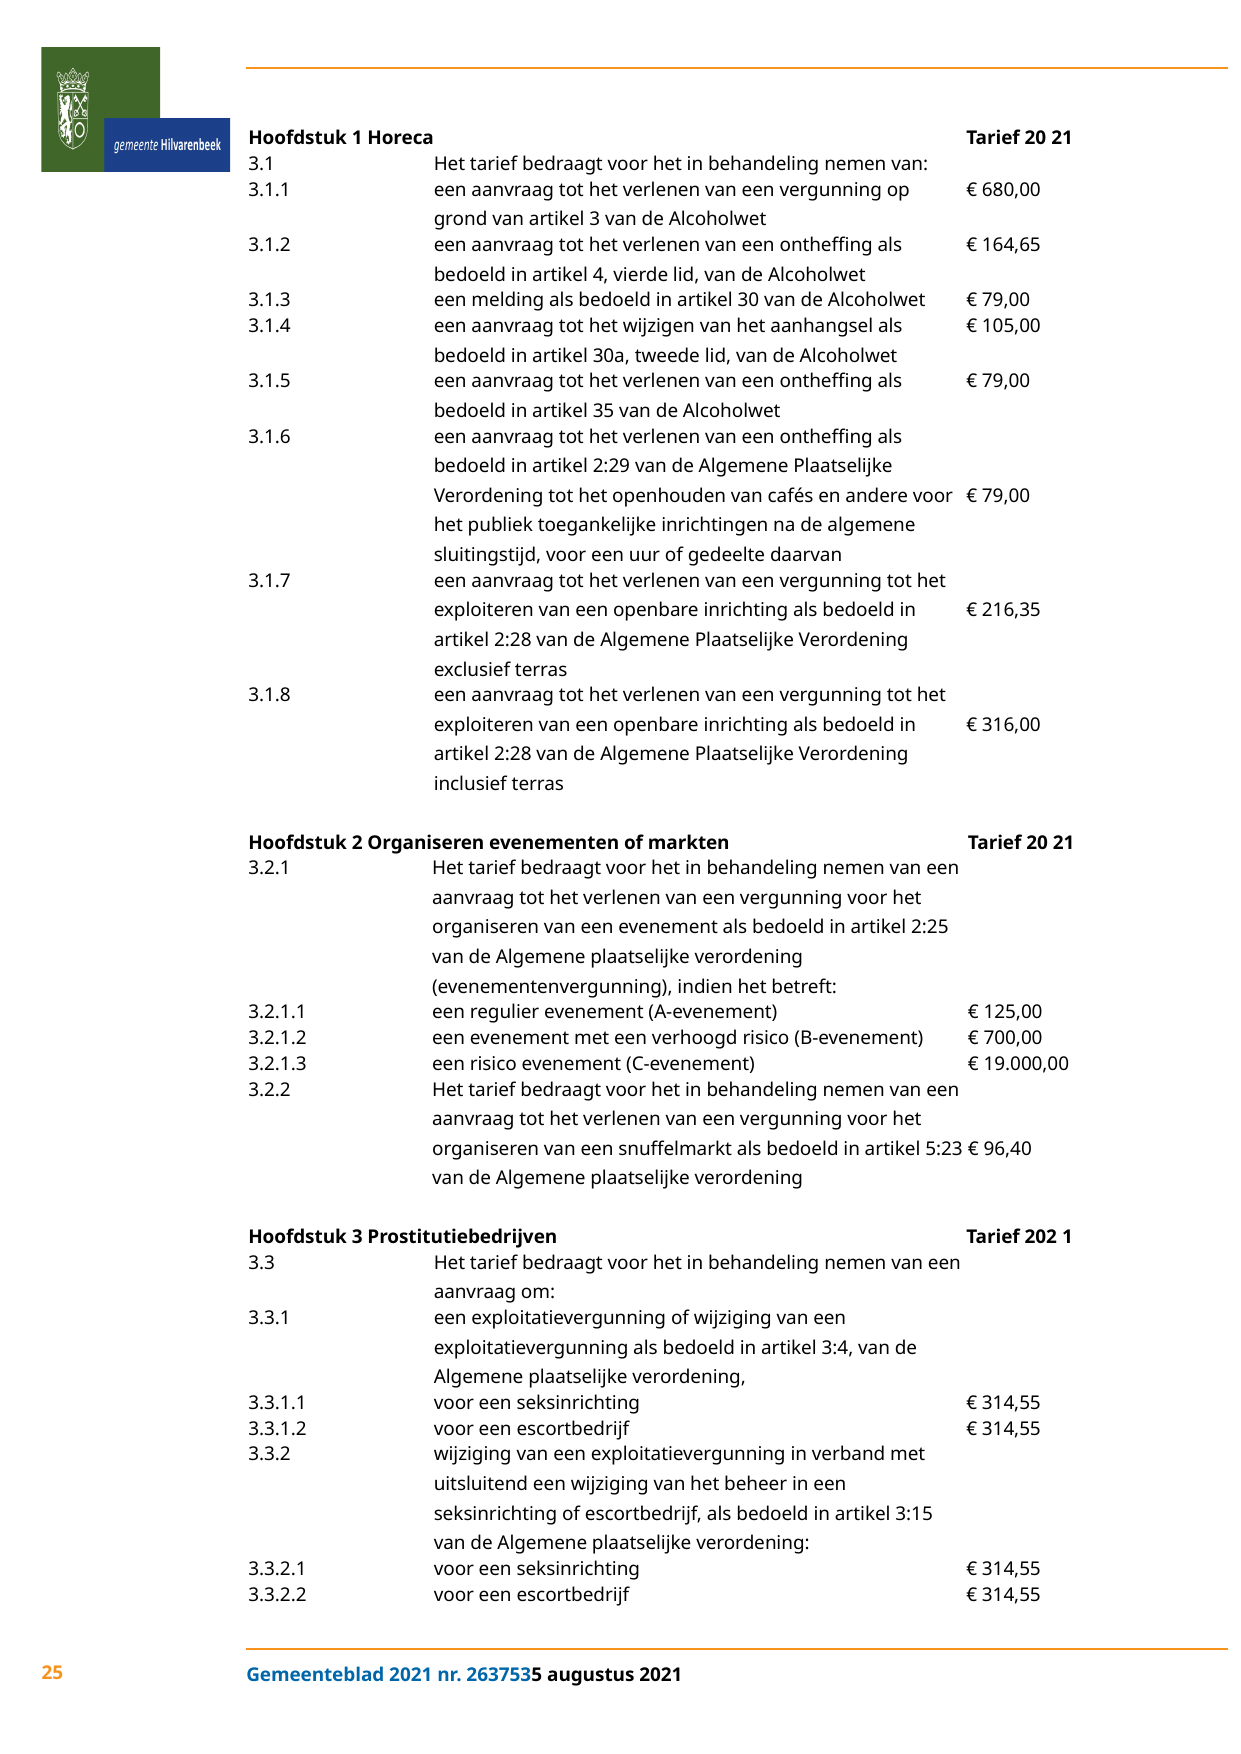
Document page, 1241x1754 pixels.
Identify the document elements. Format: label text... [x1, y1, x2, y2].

table_cell 3.1.1 [248, 176, 433, 231]
table_cell € 314,55 [966, 1555, 1152, 1581]
table_cell 3.1.2 [248, 231, 433, 287]
table_cell [968, 855, 1152, 999]
table_cell € 314,55 [966, 1581, 1152, 1607]
table_cell wijziging van een exploitatievergunning in verband met uitsluitend een wijziging van het beheer in een seksinrichting of escortbedrijf, als bedoeld in artikel 3:15 van de Algemene plaatselijke verordening: [434, 1441, 966, 1555]
table_cell Het tarief bedraagt voor het in behandeling nemen van een aanvraag om: [434, 1249, 966, 1304]
table_cell € 700,00 [968, 1024, 1152, 1050]
table_cell voor een escortbedrijf [434, 1415, 966, 1441]
picture [41, 47, 231, 172]
table_header Tarief 202 1 [966, 1223, 1152, 1249]
table_header Hoofdstuk 2 Organiseren evenementen of markten [248, 829, 968, 854]
table_cell € 314,55 [966, 1415, 1152, 1441]
table_cell € 314,55 [966, 1389, 1152, 1415]
table_cell Het tarief bedraagt voor het in behandeling nemen van: [434, 150, 966, 176]
table_cell 3.3.2 [248, 1441, 433, 1555]
table_cell voor een seksinrichting [434, 1555, 966, 1581]
table_cell een aanvraag tot het wijzigen van het aanhangsel als bedoeld in artikel 30a, tweede lid, van de Alcoholwet [434, 312, 966, 368]
table_cell € 216,35 [966, 567, 1152, 681]
table_cell voor een escortbedrijf [434, 1581, 966, 1607]
table_cell € 96,40 [968, 1076, 1152, 1190]
table_header Tarief 20 21 [968, 829, 1152, 854]
table_header Hoofdstuk 1 Horeca [248, 125, 966, 150]
table_cell 3.2.2 [248, 1076, 432, 1190]
table_cell 3.1.6 [248, 423, 433, 567]
table_cell een aanvraag tot het verlenen van een ontheffing als bedoeld in artikel 2:29 van de Algemene Plaatselijke Verordening tot het openhouden van cafés en andere voor het publiek toegankelijke inrichtingen na de algemene sluitingstijd, voor een uur of gedeelte daarvan [434, 423, 966, 567]
table_cell 3.3.1.1 [248, 1389, 433, 1415]
table_cell 3.1.5 [248, 368, 433, 423]
table_cell 3.2.1.1 [248, 999, 432, 1024]
table_cell € 164,65 [966, 231, 1152, 287]
table_cell € 79,00 [966, 287, 1152, 312]
table_cell een aanvraag tot het verlenen van een vergunning op grond van artikel 3 van de Alcoholwet [434, 176, 966, 231]
table_cell een aanvraag tot het verlenen van een ontheffing als bedoeld in artikel 35 van de Alcoholwet [434, 368, 966, 423]
table_cell € 79,00 [966, 423, 1152, 567]
table_cell € 316,00 [966, 681, 1152, 796]
table_cell 3.1.3 [248, 287, 433, 312]
table_cell een exploitatievergunning of wijziging van een exploitatievergunning als bedoeld in artikel 3:4, van de Algemene plaatselijke verordening, [434, 1304, 966, 1389]
table_cell 3.1.8 [248, 681, 433, 796]
table_cell 3.1.7 [248, 567, 433, 681]
table_cell 3.2.1.3 [248, 1050, 432, 1076]
table_cell [966, 1441, 1152, 1555]
table_cell € 79,00 [966, 368, 1152, 423]
table_cell [966, 1249, 1152, 1304]
table_cell € 125,00 [968, 999, 1152, 1024]
table_header Tarief 20 21 [966, 125, 1152, 150]
table_cell € 680,00 [966, 176, 1152, 231]
table_cell 3.2.1.2 [248, 1024, 432, 1050]
table_cell een evenement met een verhoogd risico (B-evenement) [432, 1024, 968, 1050]
table_cell een aanvraag tot het verlenen van een ontheffing als bedoeld in artikel 4, vierde lid, van de Alcoholwet [434, 231, 966, 287]
table_cell Het tarief bedraagt voor het in behandeling nemen van een aanvraag tot het verlenen van een vergunning voor het organiseren van een evenement als bedoeld in artikel 2:25 van de Algemene plaatselijke verordening (evenementenvergunning), indien het betreft: [432, 855, 968, 999]
table_cell 3.3.1.2 [248, 1415, 433, 1441]
table_cell een regulier evenement (A-evenement) [432, 999, 968, 1024]
table_cell € 105,00 [966, 312, 1152, 368]
table_cell een melding als bedoeld in artikel 30 van de Alcoholwet [434, 287, 966, 312]
table_cell voor een seksinrichting [434, 1389, 966, 1415]
table_cell een aanvraag tot het verlenen van een vergunning tot het exploiteren van een openbare inrichting als bedoeld in artikel 2:28 van de Algemene Plaatselijke Verordening inclusief terras [434, 681, 966, 796]
table_cell [966, 1304, 1152, 1389]
table_cell 3.3.2.1 [248, 1555, 433, 1581]
table_cell 3.1.4 [248, 312, 433, 368]
table_cell 3.2.1 [248, 855, 432, 999]
table_cell [966, 150, 1152, 176]
table_header Hoofdstuk 3 Prostitutiebedrijven [248, 1223, 966, 1249]
table_cell Het tarief bedraagt voor het in behandeling nemen van een aanvraag tot het verlenen van een vergunning voor het organiseren van een snuffelmarkt als bedoeld in artikel 5:23 van de Algemene plaatselijke verordening [432, 1076, 968, 1190]
table_cell een aanvraag tot het verlenen van een vergunning tot het exploiteren van een openbare inrichting als bedoeld in artikel 2:28 van de Algemene Plaatselijke Verordening exclusief terras [434, 567, 966, 681]
table_cell 3.3 [248, 1249, 433, 1304]
table_cell 3.1 [248, 150, 433, 176]
table_cell een risico evenement (C-evenement) [432, 1050, 968, 1076]
table_cell 3.3.1 [248, 1304, 433, 1389]
table_cell 3.3.2.2 [248, 1581, 433, 1607]
table_cell € 19.000,00 [968, 1050, 1152, 1076]
